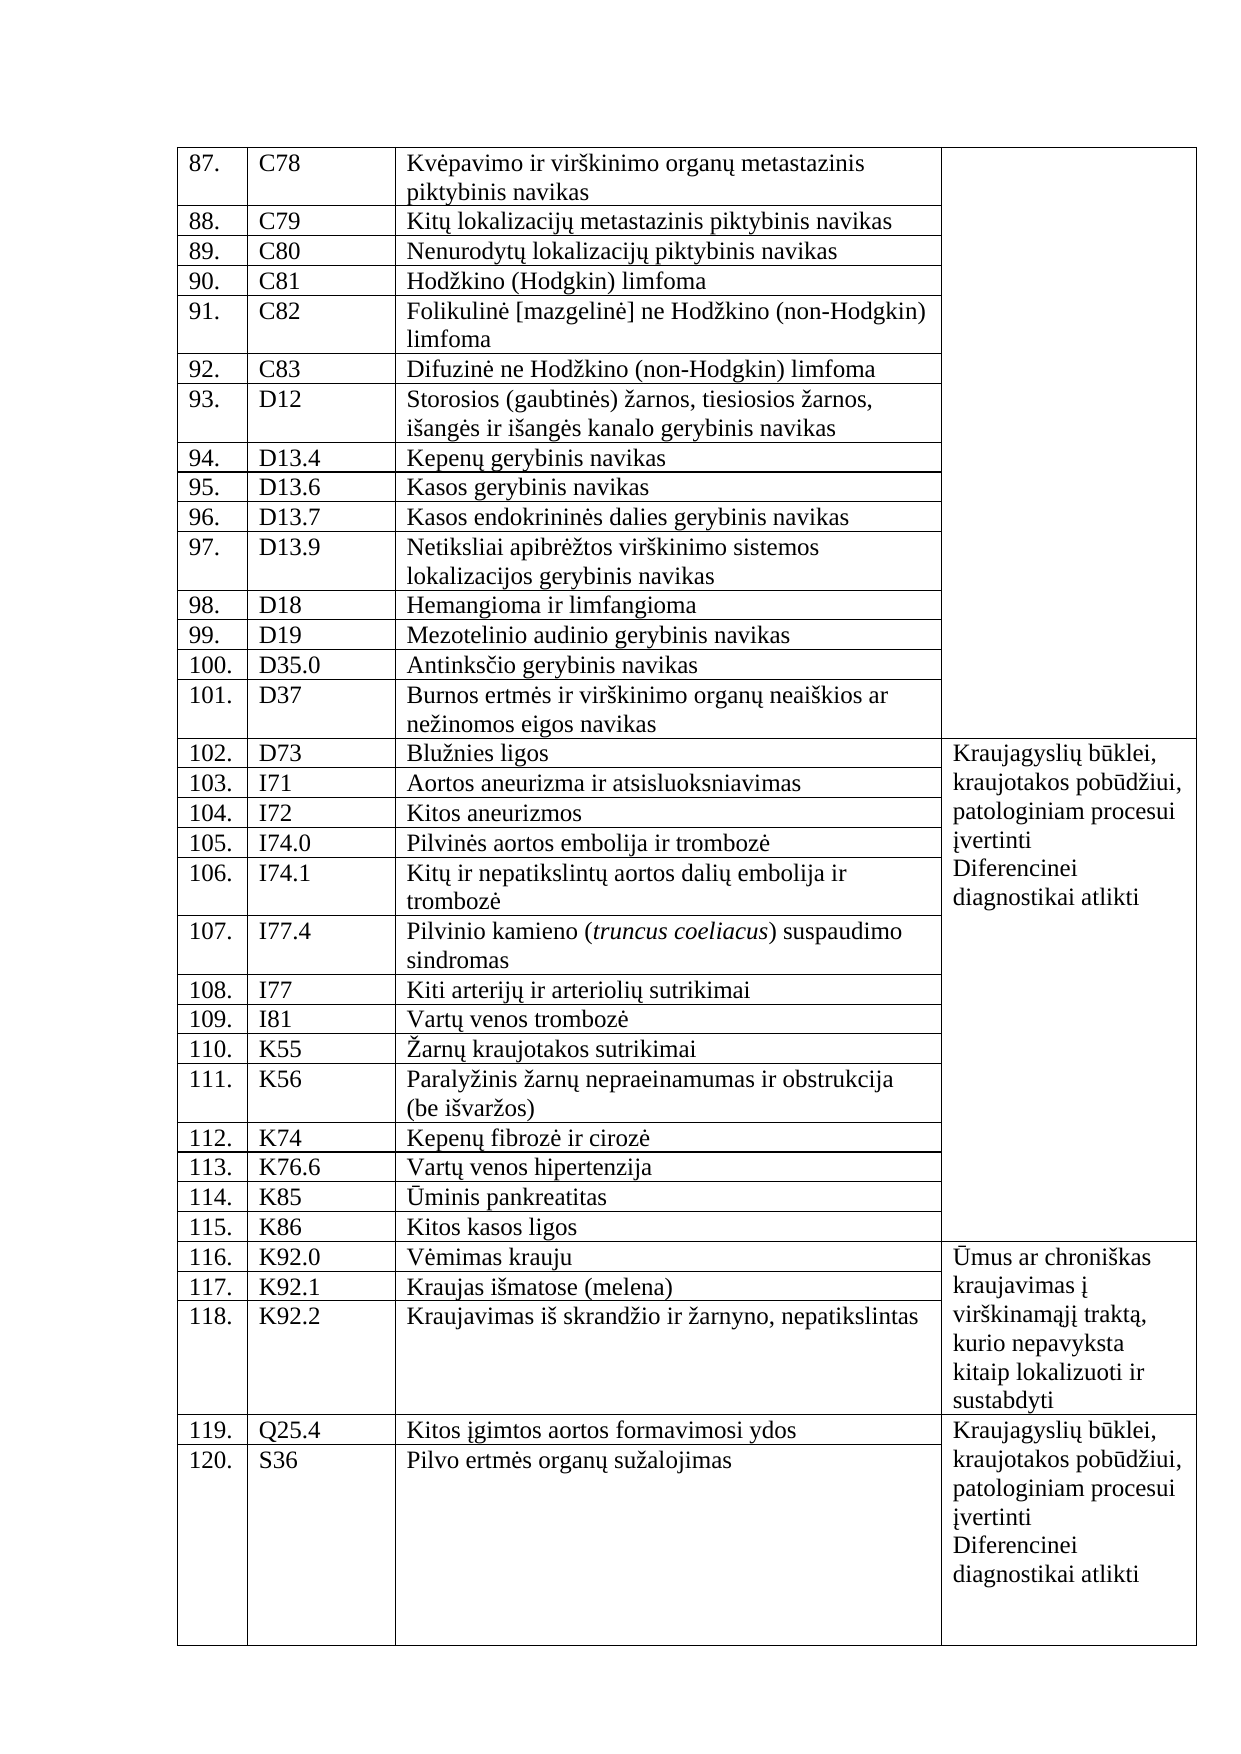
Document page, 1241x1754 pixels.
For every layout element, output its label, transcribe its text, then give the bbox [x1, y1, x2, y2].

table_cell I71 [248, 768, 395, 797]
table_cell 97. [178, 532, 247, 589]
table_cell D73 [248, 739, 395, 767]
table_cell D35.0 [248, 650, 395, 679]
table_cell 92. [178, 354, 247, 383]
table_cell 93. [178, 384, 247, 442]
table_cell Folikulinė [mazgelinė] ne Hodžkino (non-Hodgkin) limfoma [396, 296, 941, 353]
table_cell 106. [178, 858, 247, 915]
table_cell Pilvinio kamieno (truncus coeliacus) suspaudimo sindromas [396, 916, 941, 974]
table_cell 120. [178, 1445, 247, 1645]
table_cell K86 [248, 1212, 395, 1241]
table_cell I74.0 [248, 828, 395, 857]
table_cell 111. [178, 1064, 247, 1122]
table_cell K55 [248, 1034, 395, 1063]
table_cell Kasos gerybinis navikas [396, 473, 941, 501]
table_cell Netiksliai apibrėžtos virškinimo sistemos lokalizacijos gerybinis navikas [396, 532, 941, 589]
table_cell Kasos endokrininės dalies gerybinis navikas [396, 502, 941, 531]
table_cell 100. [178, 650, 247, 679]
table_cell C79 [248, 206, 395, 235]
table_cell D13.6 [248, 473, 395, 501]
table_cell Difuzinė ne Hodžkino (non-Hodgkin) limfoma [396, 354, 941, 383]
table_cell K92.0 [248, 1242, 395, 1271]
table_cell 105. [178, 828, 247, 857]
table_cell Kvėpavimo ir virškinimo organų metastazinis piktybinis navikas [396, 148, 941, 205]
table_cell Kitų lokalizacijų metastazinis piktybinis navikas [396, 206, 941, 235]
table_cell Kraujagyslių būklei, kraujotakos pobūdžiui, patologiniam procesui įvertinti Diferencinei diagnostikai atlikti [942, 1415, 1196, 1645]
table_cell Kitų ir nepatikslintų aortos dalių embolija ir trombozė [396, 858, 941, 915]
table_cell Vartų venos trombozė [396, 1005, 941, 1033]
table_cell I74.1 [248, 858, 395, 915]
table_cell Q25.4 [248, 1415, 395, 1444]
table_cell 116. [178, 1242, 247, 1271]
table_cell 109. [178, 1005, 247, 1033]
table_cell I72 [248, 798, 395, 827]
table_cell [942, 148, 1196, 737]
table_cell 88. [178, 206, 247, 235]
table_cell Kepenų fibrozė ir cirozė [396, 1123, 941, 1151]
table_cell Ūminis pankreatitas [396, 1182, 941, 1211]
table_cell Pilvo ertmės organų sužalojimas [396, 1445, 941, 1645]
table_cell Hemangioma ir limfangioma [396, 591, 941, 619]
table_cell Kitos įgimtos aortos formavimosi ydos [396, 1415, 941, 1444]
table_cell K74 [248, 1123, 395, 1151]
table_cell D19 [248, 620, 395, 649]
table_cell 101. [178, 680, 247, 737]
table_cell Kraujas išmatose (melena) [396, 1272, 941, 1300]
table_cell C80 [248, 236, 395, 265]
table_cell Žarnų kraujotakos sutrikimai [396, 1034, 941, 1063]
table_cell Nenurodytų lokalizacijų piktybinis navikas [396, 236, 941, 265]
table_cell 108. [178, 975, 247, 1003]
table_cell 117. [178, 1272, 247, 1300]
table_cell 107. [178, 916, 247, 974]
table_cell 91. [178, 296, 247, 353]
table_cell Hodžkino (Hodgkin) limfoma [396, 266, 941, 295]
table_cell K92.1 [248, 1272, 395, 1300]
table_cell Burnos ertmės ir virškinimo organų neaiškios ar nežinomos eigos navikas [396, 680, 941, 737]
table_cell 103. [178, 768, 247, 797]
table_cell Antinksčio gerybinis navikas [396, 650, 941, 679]
table_cell 118. [178, 1301, 247, 1414]
table_cell D37 [248, 680, 395, 737]
table_cell 99. [178, 620, 247, 649]
table_cell 96. [178, 502, 247, 531]
table_cell Kraujavimas iš skrandžio ir žarnyno, nepatikslintas [396, 1301, 941, 1414]
table_cell Storosios (gaubtinės) žarnos, tiesiosios žarnos, išangės ir išangės kanalo gerybinis navikas [396, 384, 941, 442]
table_cell Vėmimas krauju [396, 1242, 941, 1271]
table_cell Kitos kasos ligos [396, 1212, 941, 1241]
table_cell 114. [178, 1182, 247, 1211]
table_cell 94. [178, 443, 247, 471]
table_cell C82 [248, 296, 395, 353]
table_cell 102. [178, 739, 247, 767]
table_cell S36 [248, 1445, 395, 1645]
table_cell 110. [178, 1034, 247, 1063]
table_cell K85 [248, 1182, 395, 1211]
table_cell I77.4 [248, 916, 395, 974]
table_cell D12 [248, 384, 395, 442]
table_cell K56 [248, 1064, 395, 1122]
table_cell I81 [248, 1005, 395, 1033]
table_cell C83 [248, 354, 395, 383]
table_cell C81 [248, 266, 395, 295]
table_cell Kitos aneurizmos [396, 798, 941, 827]
table_cell 119. [178, 1415, 247, 1444]
table_cell Mezotelinio audinio gerybinis navikas [396, 620, 941, 649]
table_cell Paralyžinis žarnų nepraeinamumas ir obstrukcija (be išvaržos) [396, 1064, 941, 1122]
table_cell C78 [248, 148, 395, 205]
table_cell 87. [178, 148, 247, 205]
table_cell 95. [178, 473, 247, 501]
table_cell K76.6 [248, 1153, 395, 1181]
table_cell 115. [178, 1212, 247, 1241]
table_cell Kraujagyslių būklei, kraujotakos pobūdžiui, patologiniam procesui įvertinti Diferencinei diagnostikai atlikti [942, 739, 1196, 1241]
table_cell D18 [248, 591, 395, 619]
table_cell Pilvinės aortos embolija ir trombozė [396, 828, 941, 857]
table_cell D13.4 [248, 443, 395, 471]
table_cell 113. [178, 1153, 247, 1181]
table_cell I77 [248, 975, 395, 1003]
table_cell 89. [178, 236, 247, 265]
table_cell Aortos aneurizma ir atsisluoksniavimas [396, 768, 941, 797]
table_cell 98. [178, 591, 247, 619]
table_cell D13.7 [248, 502, 395, 531]
table_cell Kiti arterijų ir arteriolių sutrikimai [396, 975, 941, 1003]
table_cell D13.9 [248, 532, 395, 589]
table_cell Blužnies ligos [396, 739, 941, 767]
table_cell 104. [178, 798, 247, 827]
table_cell Vartų venos hipertenzija [396, 1153, 941, 1181]
table_cell Ūmus ar chroniškas kraujavimas į virškinamąjį traktą, kurio nepavyksta kitaip lokalizuoti ir sustabdyti [942, 1242, 1196, 1414]
table_cell Kepenų gerybinis navikas [396, 443, 941, 471]
table_cell K92.2 [248, 1301, 395, 1414]
table_cell 112. [178, 1123, 247, 1151]
table_cell 90. [178, 266, 247, 295]
